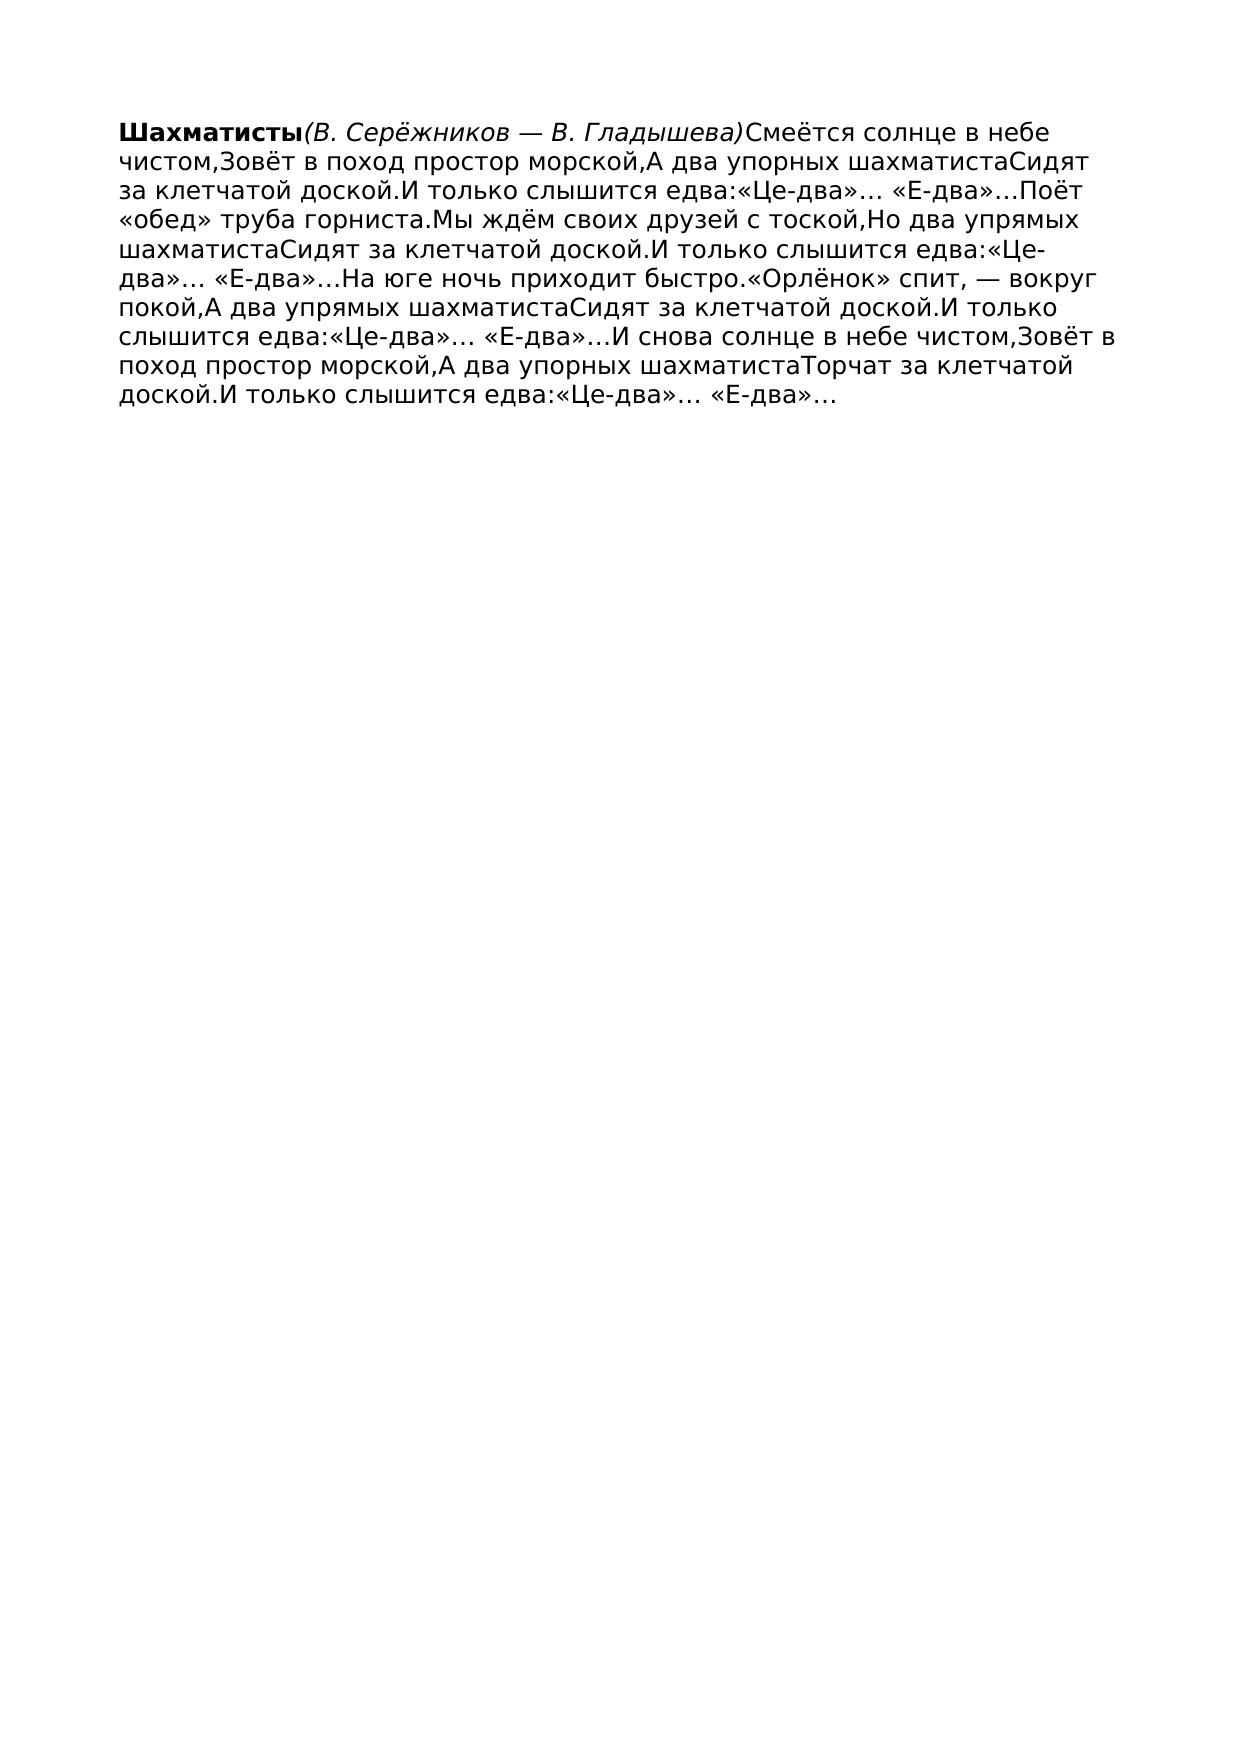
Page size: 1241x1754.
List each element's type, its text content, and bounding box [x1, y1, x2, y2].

text Шахматисты(В. Серёжников — В. Гладышева)Смеётся солнце в небе чистом,Зовёт в поход простор морской,А два упорных шахматистаСидят за клетчатой доской.И только слышится едва:«Це-два»… «Е-два»…Поёт «обед» труба горниста.Мы ждём своих друзей с тоской,Но два упрямых шахматистаСидят за клетчатой доской.И только слышится едва:«Це-два»… «Е-два»…На юге ночь приходит быстро.«Орлёнок» спит, — вокруг покой,А два упрямых шахматистаСидят за клетчатой доской.И только слышится едва:«Це-два»… «Е-два»…И снова солнце в небе чистом,Зовёт в поход простор морской,А два упорных шахматистаТорчат за клетчатой доской.И только слышится едва:«Це-два»… «Е-два»… Вернуться в онлайн-песенник [118, 118, 1122, 410]
